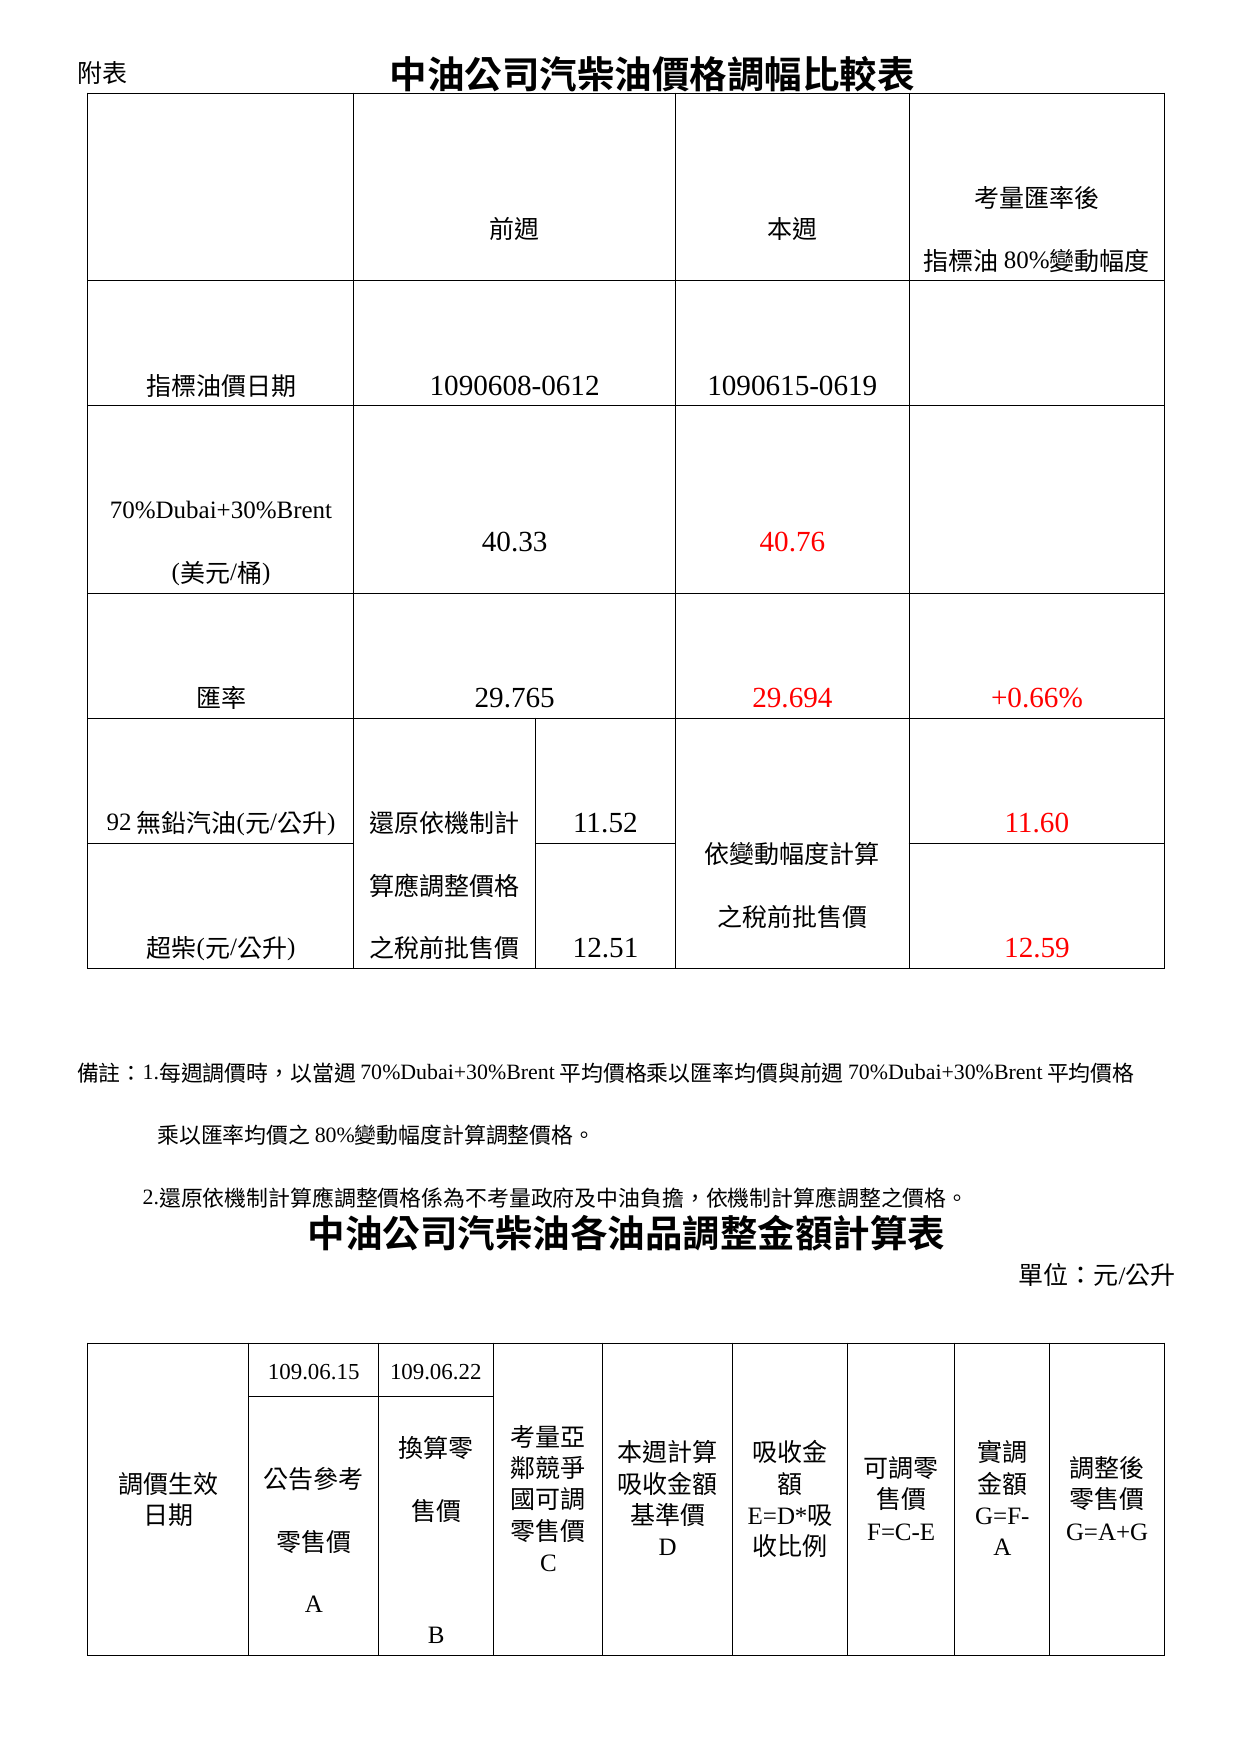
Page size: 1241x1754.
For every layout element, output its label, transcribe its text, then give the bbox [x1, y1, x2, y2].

table_cell 公告參考零售價 A [249, 1397, 378, 1655]
text 附表 中油公司汽柴油價格調幅比較表 [77, 30, 1175, 93]
table_header 本週 [676, 94, 909, 280]
table_cell 11.60 [910, 719, 1164, 843]
table_header 109.06.22 [379, 1344, 493, 1396]
table_cell 70%Dubai+30%Brent (美元/桶) [88, 406, 353, 593]
table_cell 1090608-0612 [354, 281, 675, 405]
table_cell [910, 281, 1164, 405]
table_header 考量匯率後 指標油80%變動幅度 [910, 94, 1164, 280]
table_cell [910, 406, 1164, 593]
text 中油公司汽柴油各油品調整金額計算表 [77, 1218, 1175, 1255]
table_cell 11.52 [536, 719, 675, 843]
table_header 可調零售價 F=C-E [848, 1344, 954, 1655]
table_cell 12.51 [536, 844, 675, 968]
table_header 實調 金額 G=F-A [955, 1344, 1049, 1655]
table_cell 40.33 [354, 406, 675, 593]
table_cell 匯率 [88, 594, 353, 718]
table_header 考量亞鄰競爭國可調零售價 C [494, 1344, 602, 1655]
table_cell 依變動幅度計算 之稅前批售價 [676, 719, 909, 968]
table_cell 1090615-0619 [676, 281, 909, 405]
text 2.還原依機制計算應調整價格係為不考量政府及中油負擔，依機制計算應調整之價格。 [77, 1155, 1175, 1218]
table_cell +0.66% [910, 594, 1164, 718]
table_header 109.06.15 [249, 1344, 378, 1396]
table_cell 超柴(元/公升) [88, 844, 353, 968]
text 備註：1.每週調價時，以當週70%Dubai+30%Brent平均價格乘以匯率均價與前週70%Dubai+30%Brent平均價格 [77, 1030, 1175, 1093]
table_header 本週計算吸收金額基準價 D [603, 1344, 732, 1655]
table_header 吸收金額 E=D*吸收比例 [733, 1344, 847, 1655]
table_cell 29.694 [676, 594, 909, 718]
table_cell 92無鉛汽油(元/公升) [88, 719, 353, 843]
table_cell 換算零售價 B [379, 1397, 493, 1655]
table_header [88, 94, 353, 280]
table_cell 指標油價日期 [88, 281, 353, 405]
table_header 前週 [354, 94, 675, 280]
text 單位：元/公升 [77, 1255, 1175, 1291]
table_header 調整後 零售價 G=A+G [1050, 1344, 1164, 1655]
table_cell 12.59 [910, 844, 1164, 968]
table_cell 29.765 [354, 594, 675, 718]
table_cell 還原依機制計算應調整價格之稅前批售價 [354, 719, 535, 968]
text 乘以匯率均價之80%變動幅度計算調整價格。 [157, 1093, 1175, 1155]
table_cell 40.76 [676, 406, 909, 593]
table_header 調價生效 日期 [88, 1344, 248, 1655]
